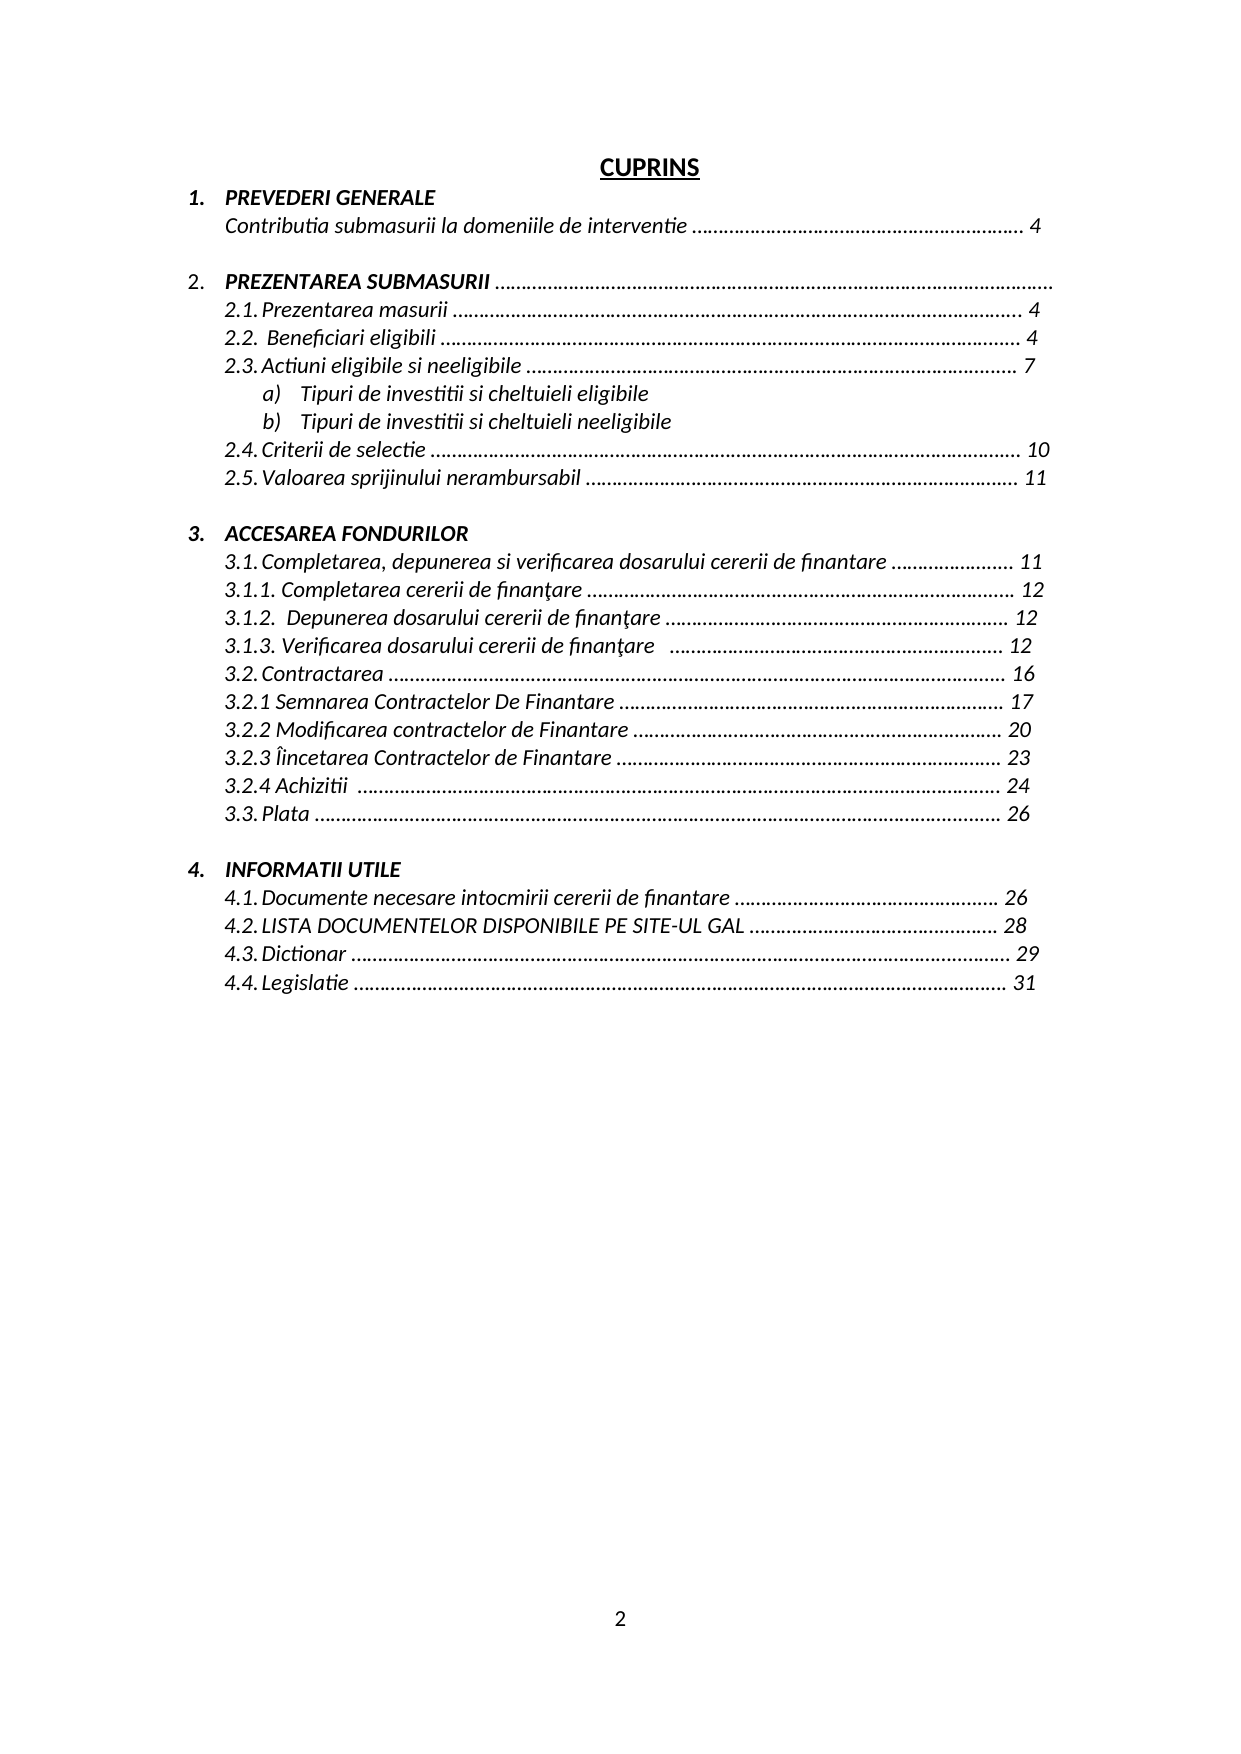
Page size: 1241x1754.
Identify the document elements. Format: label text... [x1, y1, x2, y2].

list 3.1.1. Completarea cererii de finanţare ………………………………….……………………………….…. 12 [224, 575, 1090, 603]
list Prezentarea masurii ……………………………………………………………………………………………... 4 [224, 295, 1090, 323]
list 3.2.3 Îincetarea Contractelor de Finantare ………………………………………………………………. 23 [224, 743, 1090, 771]
list Beneficiari eligibili ……………………………………………………………………………………………..… 4 [224, 323, 1090, 351]
list 3.2.1 Semnarea Contractelor De Finantare ………………………………………………………………. 17 [224, 687, 1090, 715]
list ACCESAREA FONDURILOR [187, 519, 1090, 547]
list Tipuri de investitii si cheltuieli neeligibile [262, 407, 1090, 435]
list 3.1.2. Depunerea dosarului cererii de finanţare ………………………………………………….……. 12 [224, 603, 1090, 631]
list PREZENTAREA SUBMASURII ……………………………………………………………………………………………. [187, 267, 1090, 295]
list 3.1.3. Verificarea dosarului cererii de finanţare ……………………………………….…………..… 12 [224, 631, 1090, 659]
list 3.2.2 Modificarea contractelor de Finantare ……………………………………………………………. 20 [224, 715, 1090, 743]
list PREVEDERI GENERALE [187, 183, 1090, 211]
text CUPRINS [150, 150, 1090, 183]
list LISTA DOCUMENTELOR DISPONIBILE PE SITE-UL GAL ……………………………….………. 28 [224, 912, 1090, 939]
list Contributia submasurii la domeniile de interventie ……………………………………………………… 4 [225, 211, 1090, 239]
list Plata …………………………………………………………………………………………………………..….…. 26 [224, 799, 1090, 827]
list Actiuni eligibile si neeligibile ……………………………………………………………………………..…. 7 [224, 351, 1090, 379]
list Dictionar ……………………………………………………………………………………………………..……… 29 [224, 939, 1090, 968]
list 3.2.4 Achizitii ………………………………………………………………………………………………………….. 24 [224, 771, 1090, 799]
list Completarea, depunerea si verificarea dosarului cererii de finantare ………………..… 11 [224, 547, 1090, 575]
list Legislatie ……………………………………………………………………………………………………………. 31 [224, 968, 1090, 996]
list Tipuri de investitii si cheltuieli eligibile [262, 379, 1090, 407]
list Contractarea ………………………………………………………………………………………………….….. 16 [224, 659, 1090, 687]
list Valoarea sprijinului nerambursabil …………………………………………………………………….… 11 [224, 463, 1090, 491]
list Documente necesare intocmirii cererii de finantare ……………………………………….…. 26 [224, 883, 1090, 912]
list INFORMATII UTILE [187, 856, 1090, 883]
list Criterii de selectie ……………………………………………………………………………………………….… 10 [224, 435, 1090, 463]
